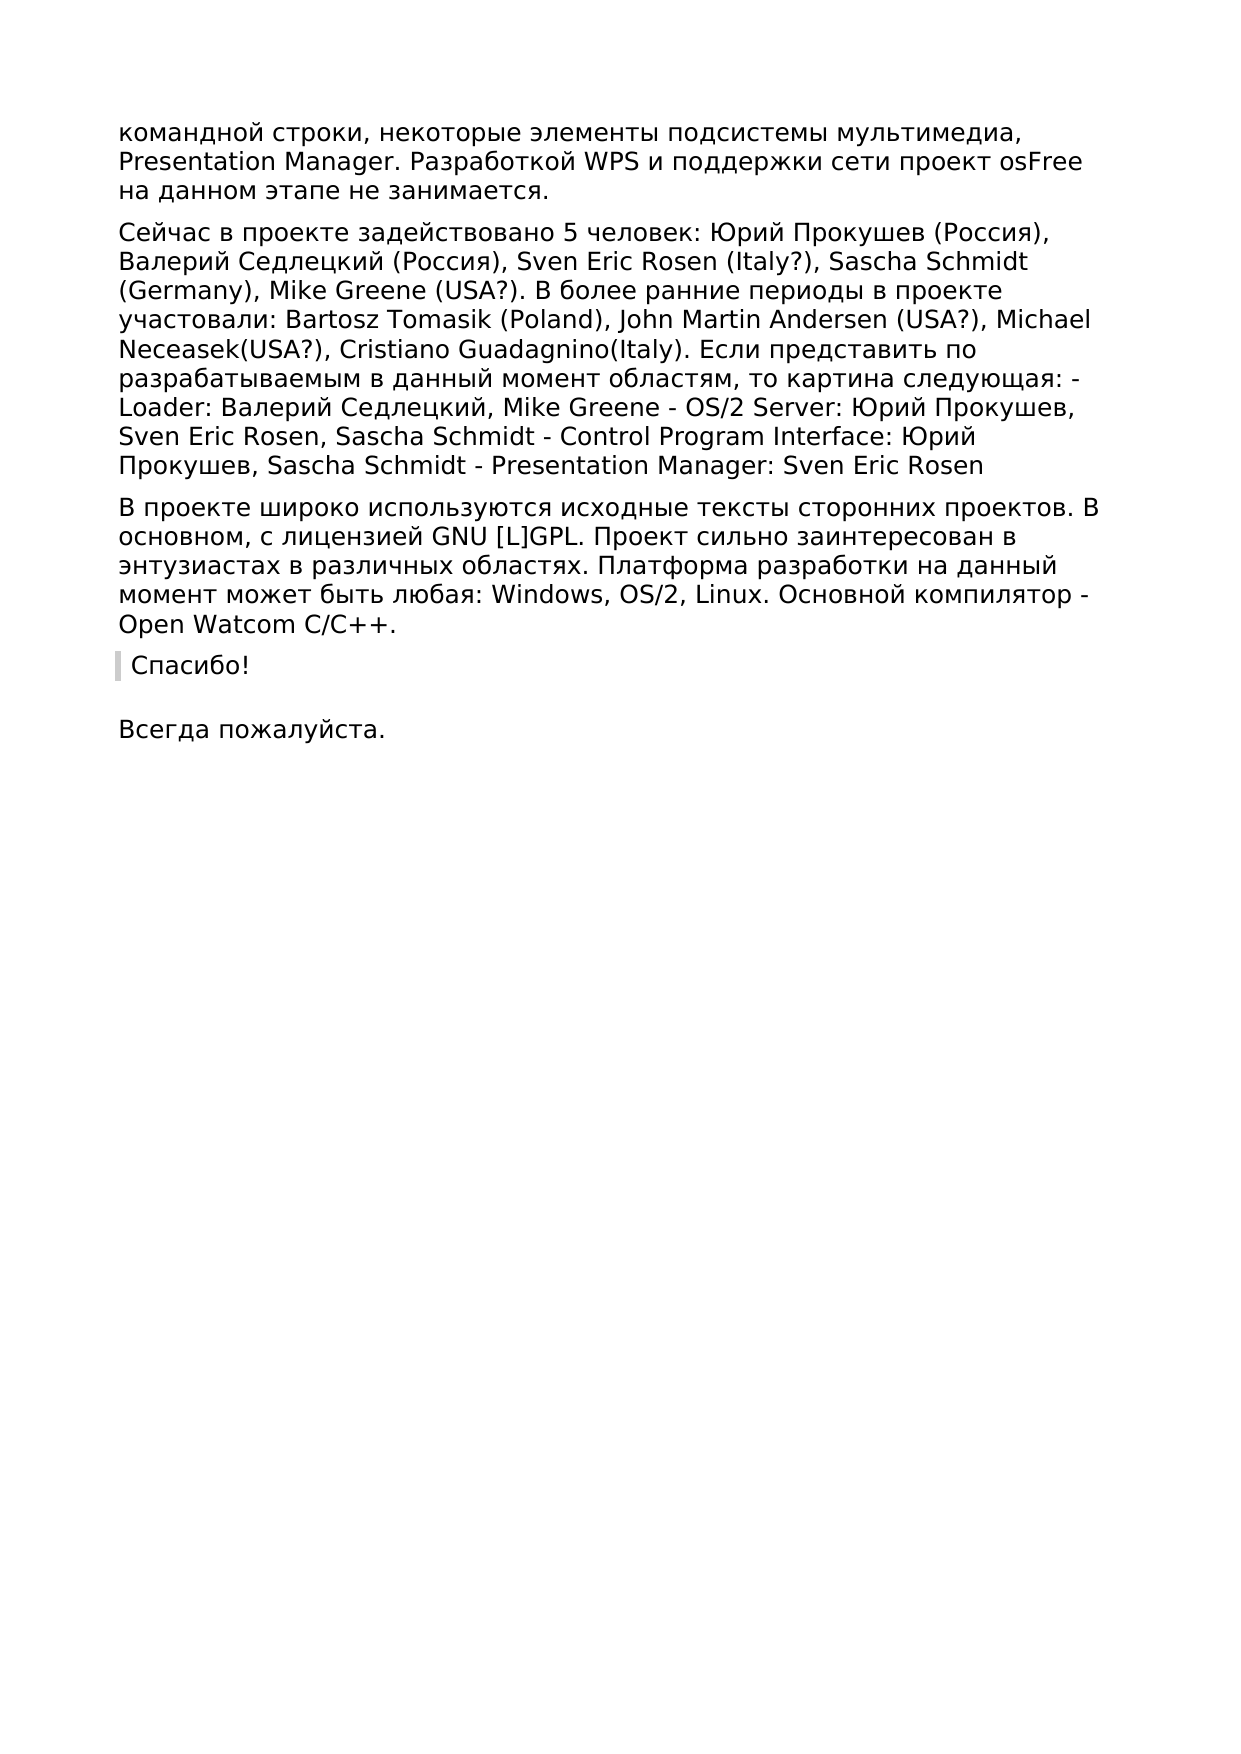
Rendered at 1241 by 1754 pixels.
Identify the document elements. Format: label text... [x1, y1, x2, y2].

text Сейчас в проекте задействовано 5 человек: Юрий Прокушев (Россия), Валерий Седлецкий (Россия), Sven Eric Rosen (Italy?), Sascha Schmidt (Germany), Mike Greene (USA?). В более ранние периоды в проекте участовали: Bartosz Tomasik (Poland), John Martin Andersen (USA?), Michael Neceasek(USA?), Cristiano Guadagnino(Italy). Если представить по разрабатываемым в данный момент областям, то картина следующая: - Loader: Валерий Седлецкий, Mike Greene - OS/2 Server: Юрий Прокушев, Sven Eric Rosen, Sascha Schmidt - Control Program Interface: Юрий Прокушев, Sascha Schmidt - Presentation Manager: Sven Eric Rosen [118, 218, 1122, 481]
text Всегда пожалуйста. [118, 716, 1122, 745]
text командной строки, некоторые элементы подсистемы мультимедиа, Presentation Manager. Разработкой WPS и поддержки сети проект osFree на данном этапе не занимается. [118, 118, 1122, 206]
text В проекте широко используются исходные тексты сторонних проектов. В основном, с лицензией GNU [L]GPL. Проект сильно заинтересован в энтузиастах в различных областях. Платформа разработки на данный момент может быть любая: Windows, OS/2, Linux. Основной компилятор - Open Watcom C/C++. [118, 493, 1122, 639]
table_header Спасибо! [121, 651, 1122, 681]
